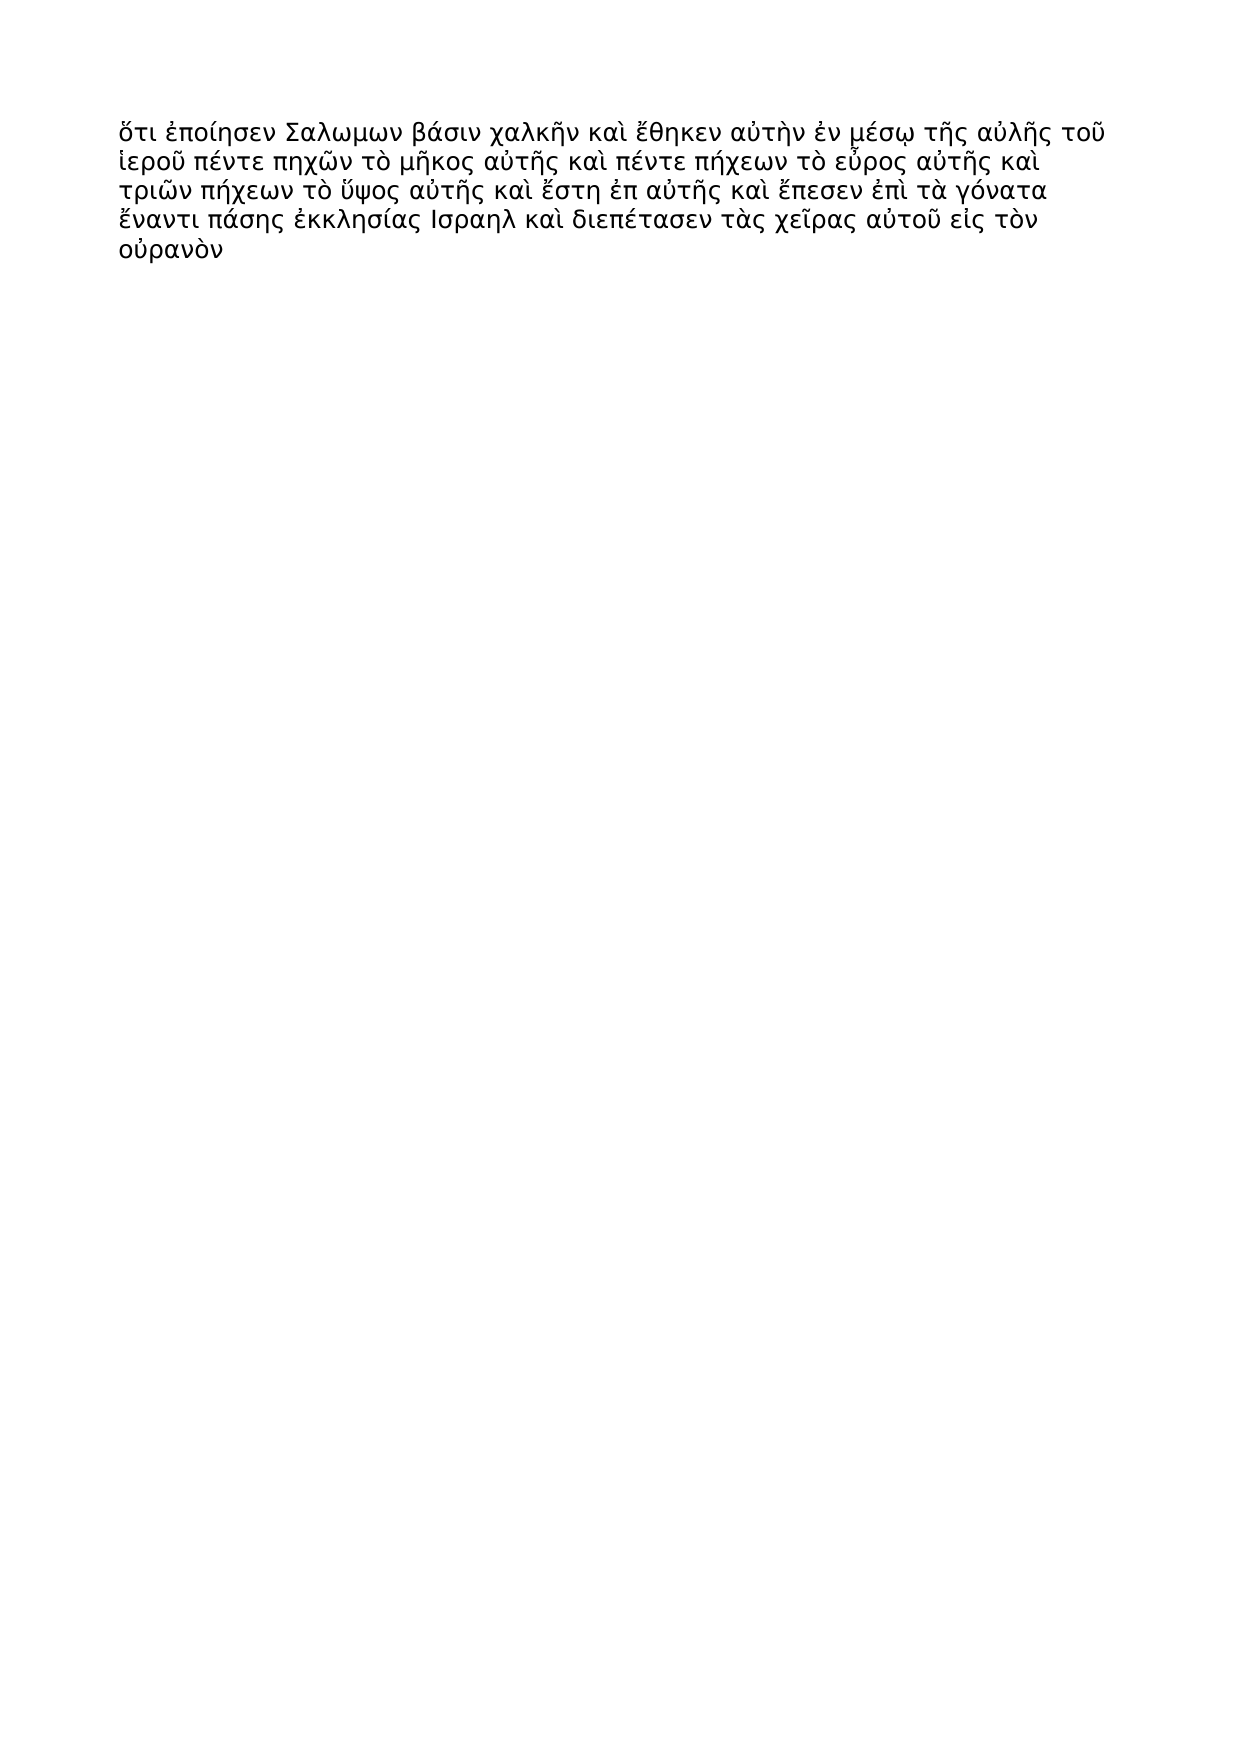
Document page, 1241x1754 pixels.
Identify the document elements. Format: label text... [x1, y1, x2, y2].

text ὅτι ἐποίησεν Σαλωμων βάσιν χαλκῆν καὶ ἔθηκεν αὐτὴν ἐν μέσῳ τῆς αὐλῆς τοῦ ἱεροῦ πέντε πηχῶν τὸ μῆκος αὐτῆς καὶ πέντε πήχεων τὸ εὖρος αὐτῆς καὶ τριῶν πήχεων τὸ ὕψος αὐτῆς καὶ ἔστη ἐπ αὐτῆς καὶ ἔπεσεν ἐπὶ τὰ γόνατα ἔναντι πάσης ἐκκλησίας Ισραηλ καὶ διεπέτασεν τὰς χεῖρας αὐτοῦ εἰς τὸν οὐρανὸν [118, 118, 1122, 264]
